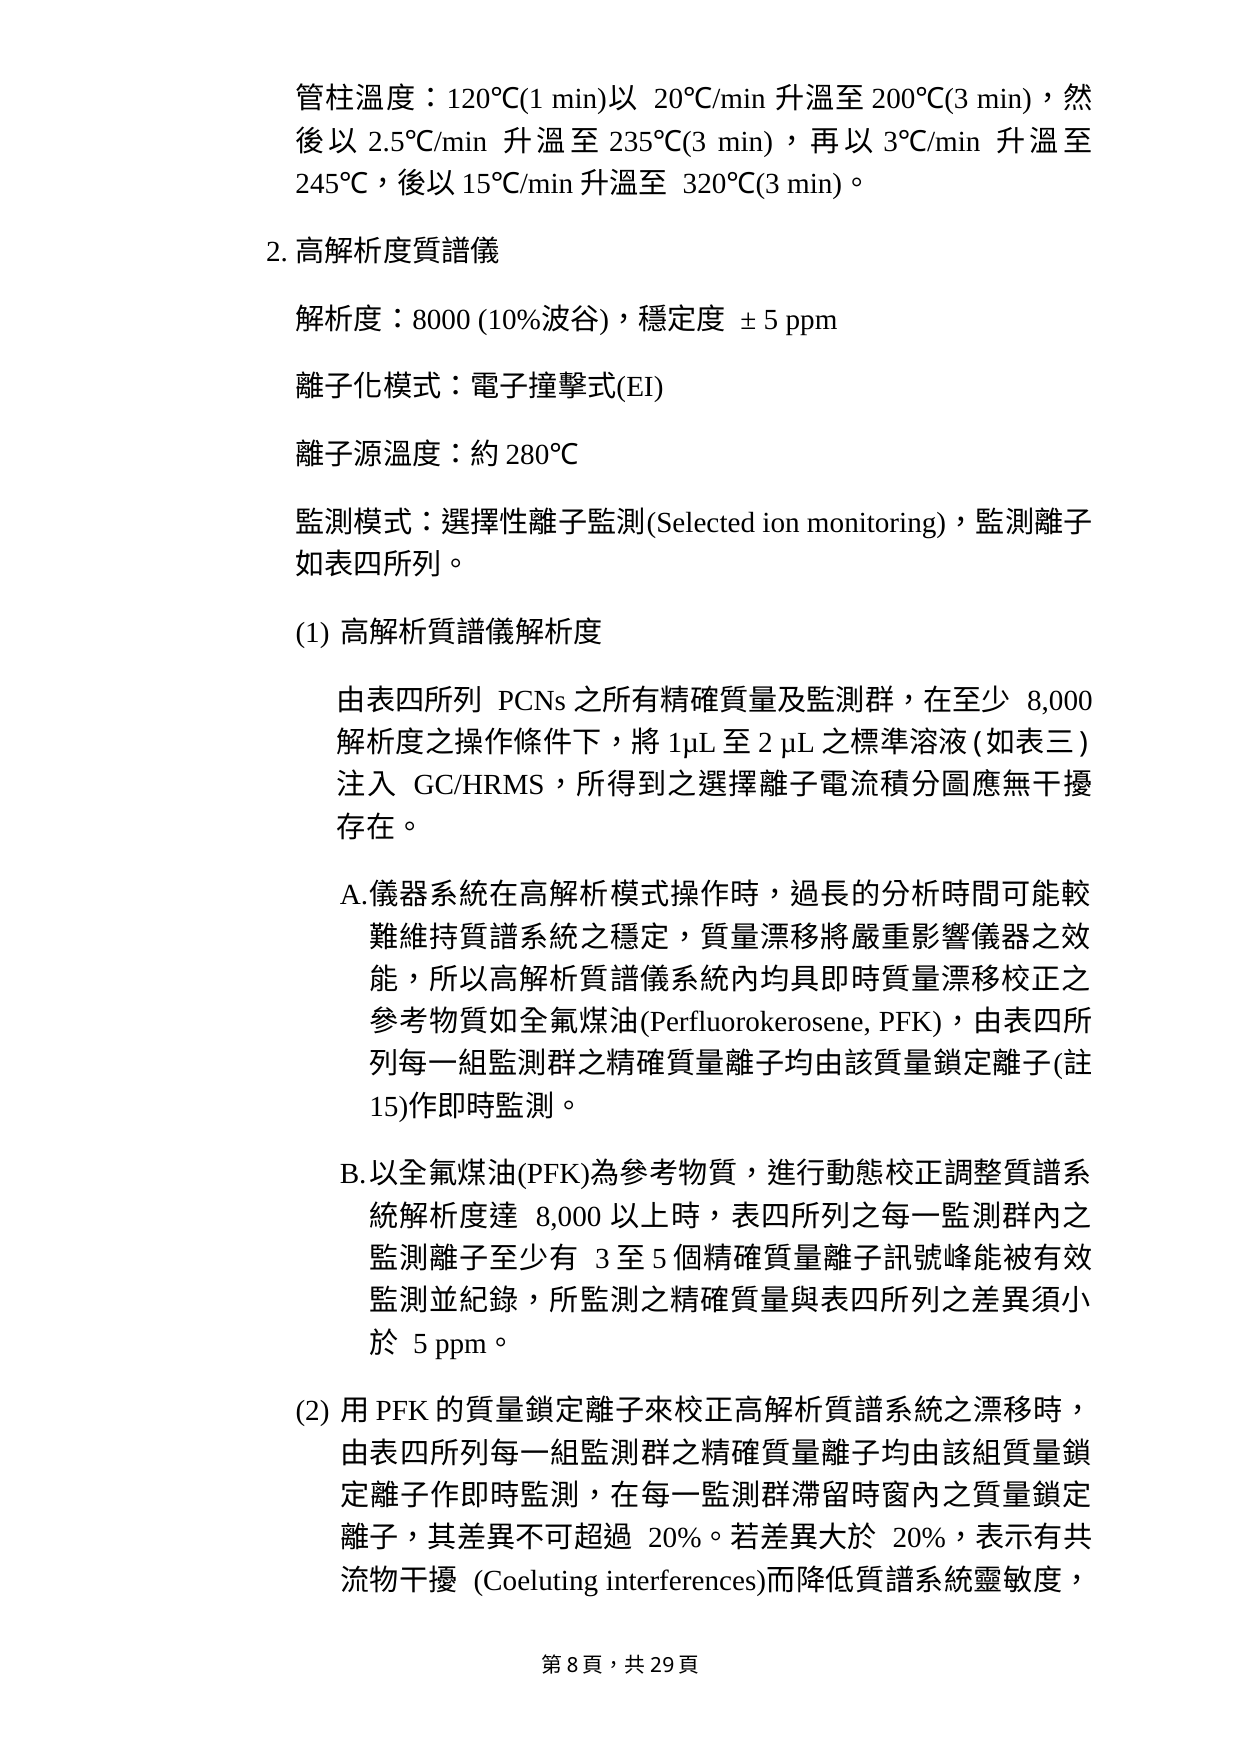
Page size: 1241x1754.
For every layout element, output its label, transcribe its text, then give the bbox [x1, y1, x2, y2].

list 高解析度質譜儀 [266, 228, 1092, 270]
text 監測模式：選擇性離子監測(Selected ion monitoring)，監測離子如表四所列。 [295, 498, 1092, 583]
text 離子源溫度：約280℃ [295, 431, 1092, 473]
text 由表四所列 PCNs 之所有精確質量及監測群，在至少 8,000 解析度之操作條件下，將1µL至2 µL之標準溶液(如表三)注入 GC/HRMS，所得到之選擇離子電流積分圖應無干擾存在。 [337, 676, 1092, 846]
list 以全氟煤油(PFK)為參考物質，進行動態校正調整質譜系統解析度達 8,000 以上時，表四所列之每一監測群內之監測離子至少有 3至5個精確質量離子訊號峰能被有效監測並紀錄，所監測之精確質量與表四所列之差異須小於 5 ppm。 [339, 1150, 1092, 1362]
list 用PFK的質量鎖定離子來校正高解析質譜系統之漂移時，由表四所列每一組監測群之精確質量離子均由該組質量鎖定離子作即時監測，在每一監測群滯留時窗內之質量鎖定離子，其差異不可超過 20%。若差異大於 20%，表示有共流物干擾 (Coeluting interferences)而降低質譜系統靈敏度， [295, 1387, 1092, 1598]
text 解析度：8000 (10%波谷)，穩定度 ± 5 ppm [295, 295, 1092, 338]
list 高解析質譜儀解析度 [295, 608, 1092, 651]
text 離子化模式：電子撞擊式(EI) [295, 363, 1092, 405]
text 管柱溫度：120℃(1 min)以 20℃/min 升溫至200℃(3 min)，然後以2.5℃/min 升溫至235℃(3 min)，再以3℃/min 升溫至245℃，後以15℃/min 升溫至 320℃(3 min)。 [295, 75, 1092, 202]
list 儀器系統在高解析模式操作時，過長的分析時間可能較難維持質譜系統之穩定，質量漂移將嚴重影響儀器之效能，所以高解析質譜儀系統內均具即時質量漂移校正之參考物質如全氟煤油(Perfluorokerosene, PFK)，由表四所列每一組監測群之精確質量離子均由該質量鎖定離子(註15)作即時監測。 [339, 871, 1092, 1125]
